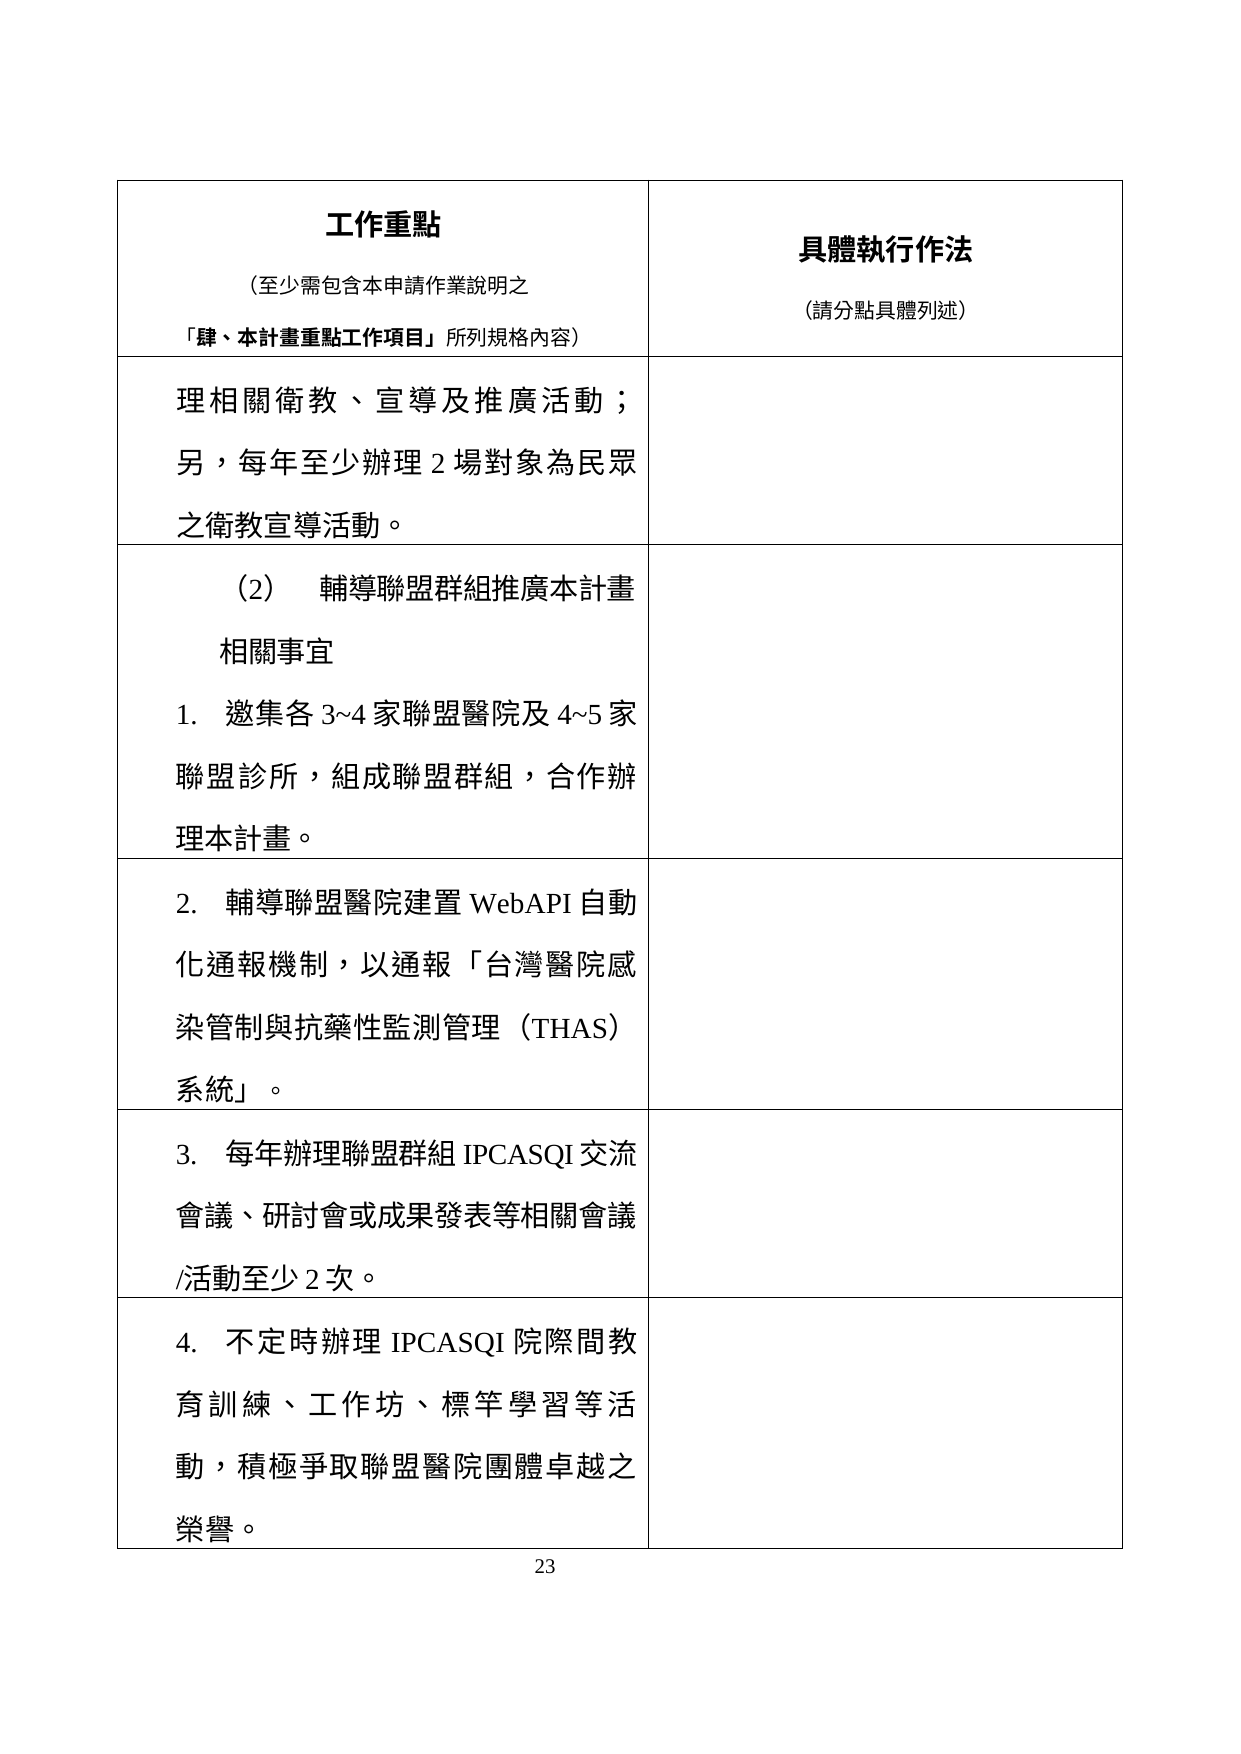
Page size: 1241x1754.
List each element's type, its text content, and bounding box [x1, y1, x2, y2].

table_header 工作重點 （至少需包含本申請作業說明之 「肆、本計畫重點工作項目」所列規格內容） [118, 181, 648, 356]
table_cell [649, 545, 1122, 858]
table_cell 輔導聯盟群組推廣本計畫相關事宜 邀集各3~4家聯盟醫院及4~5家聯盟診所，組成聯盟群組，合作辦理本計畫。 [118, 545, 648, 858]
table_cell [649, 1298, 1122, 1548]
table_cell 每年辦理聯盟群組IPCASQI交流會議、研討會或成果發表等相關會議/活動至少2次。 [118, 1110, 648, 1297]
table_cell 不定時辦理IPCASQI院際間教育訓練、工作坊、標竿學習等活動，積極爭取聯盟醫院團體卓越之榮譽。 [118, 1298, 648, 1548]
table_cell [649, 1110, 1122, 1297]
table_cell [649, 859, 1122, 1109]
table_header 具體執行作法 （請分點具體列述） [649, 181, 1122, 356]
table_cell [649, 357, 1122, 544]
table_cell 理相關衛教、宣導及推廣活動；另，每年至少辦理2場對象為民眾之衛教宣導活動。 [118, 357, 648, 544]
table_cell 輔導聯盟醫院建置WebAPI自動化通報機制，以通報「台灣醫院感染管制與抗藥性監測管理（THAS）系統」。 [118, 859, 648, 1109]
